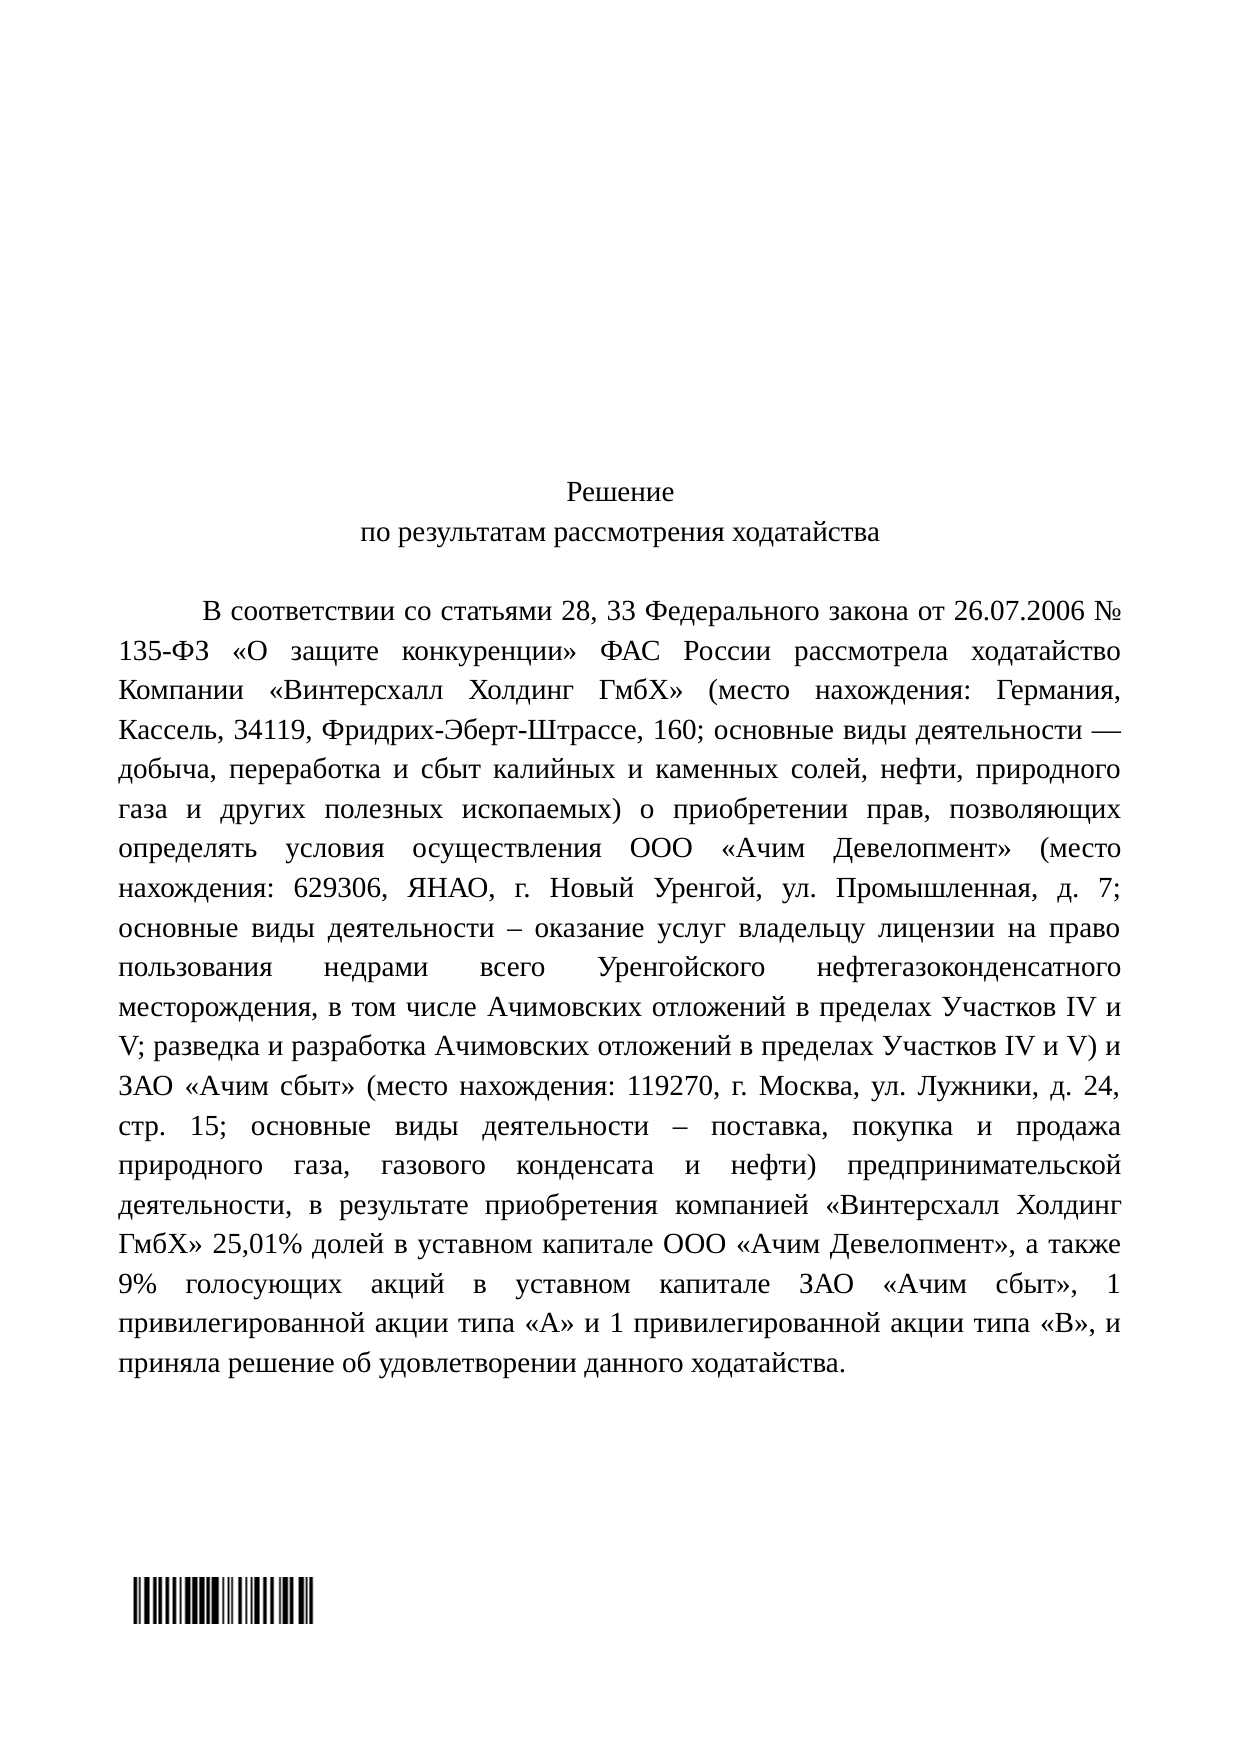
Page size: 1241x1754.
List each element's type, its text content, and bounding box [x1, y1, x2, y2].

text по результатам рассмотрения ходатайства [118, 509, 1122, 549]
text В соответствии со статьями 28, 33 Федерального закона от 26.07.2006 № 135-ФЗ «О защите конкуренции» ФАС России рассмотрела ходатайство Компании «Винтерсхалл Холдинг ГмбХ» (место нахождения: Германия, Кассель, 34119, Фридрих-Эберт-Штрассе, 160; основные виды деятельности — добыча, переработка и сбыт калийных и каменных солей, нефти, природного газа и других полезных ископаемых) о приобретении прав, позволяющих определять условия осуществления ООО «Ачим Девелопмент» (место нахождения: 629306, ЯНАО, г. Новый Уренгой, ул. Промышленная, д. 7; основные виды деятельности – оказание услуг владельцу лицензии на право пользования недрами всего Уренгойского нефтегазоконденсатного месторождения, в том числе Ачимовских отложений в пределах Участков IV и V; разведка и разработка Ачимовских отложений в пределах Участков IV и V) и ЗАО «Ачим сбыт» (место нахождения: 119270, г. Москва, ул. Лужники, д. 24, стр. 15; основные виды деятельности – поставка, покупка и продажа природного газа, газового конденсата и нефти) предпринимательской деятельности, в результате приобретения компанией «Винтерсхалл Холдинг ГмбХ» 25,01% долей в уставном капитале ООО «Ачим Девелопмент», а также 9% голосующих акций в уставном капитале ЗАО «Ачим сбыт», 1 привилегированной акции типа «А» и 1 привилегированной акции типа «В», и приняла решение об удовлетворении данного ходатайства. [118, 589, 1122, 1380]
text Решение [118, 470, 1122, 509]
picture [118, 1577, 331, 1624]
